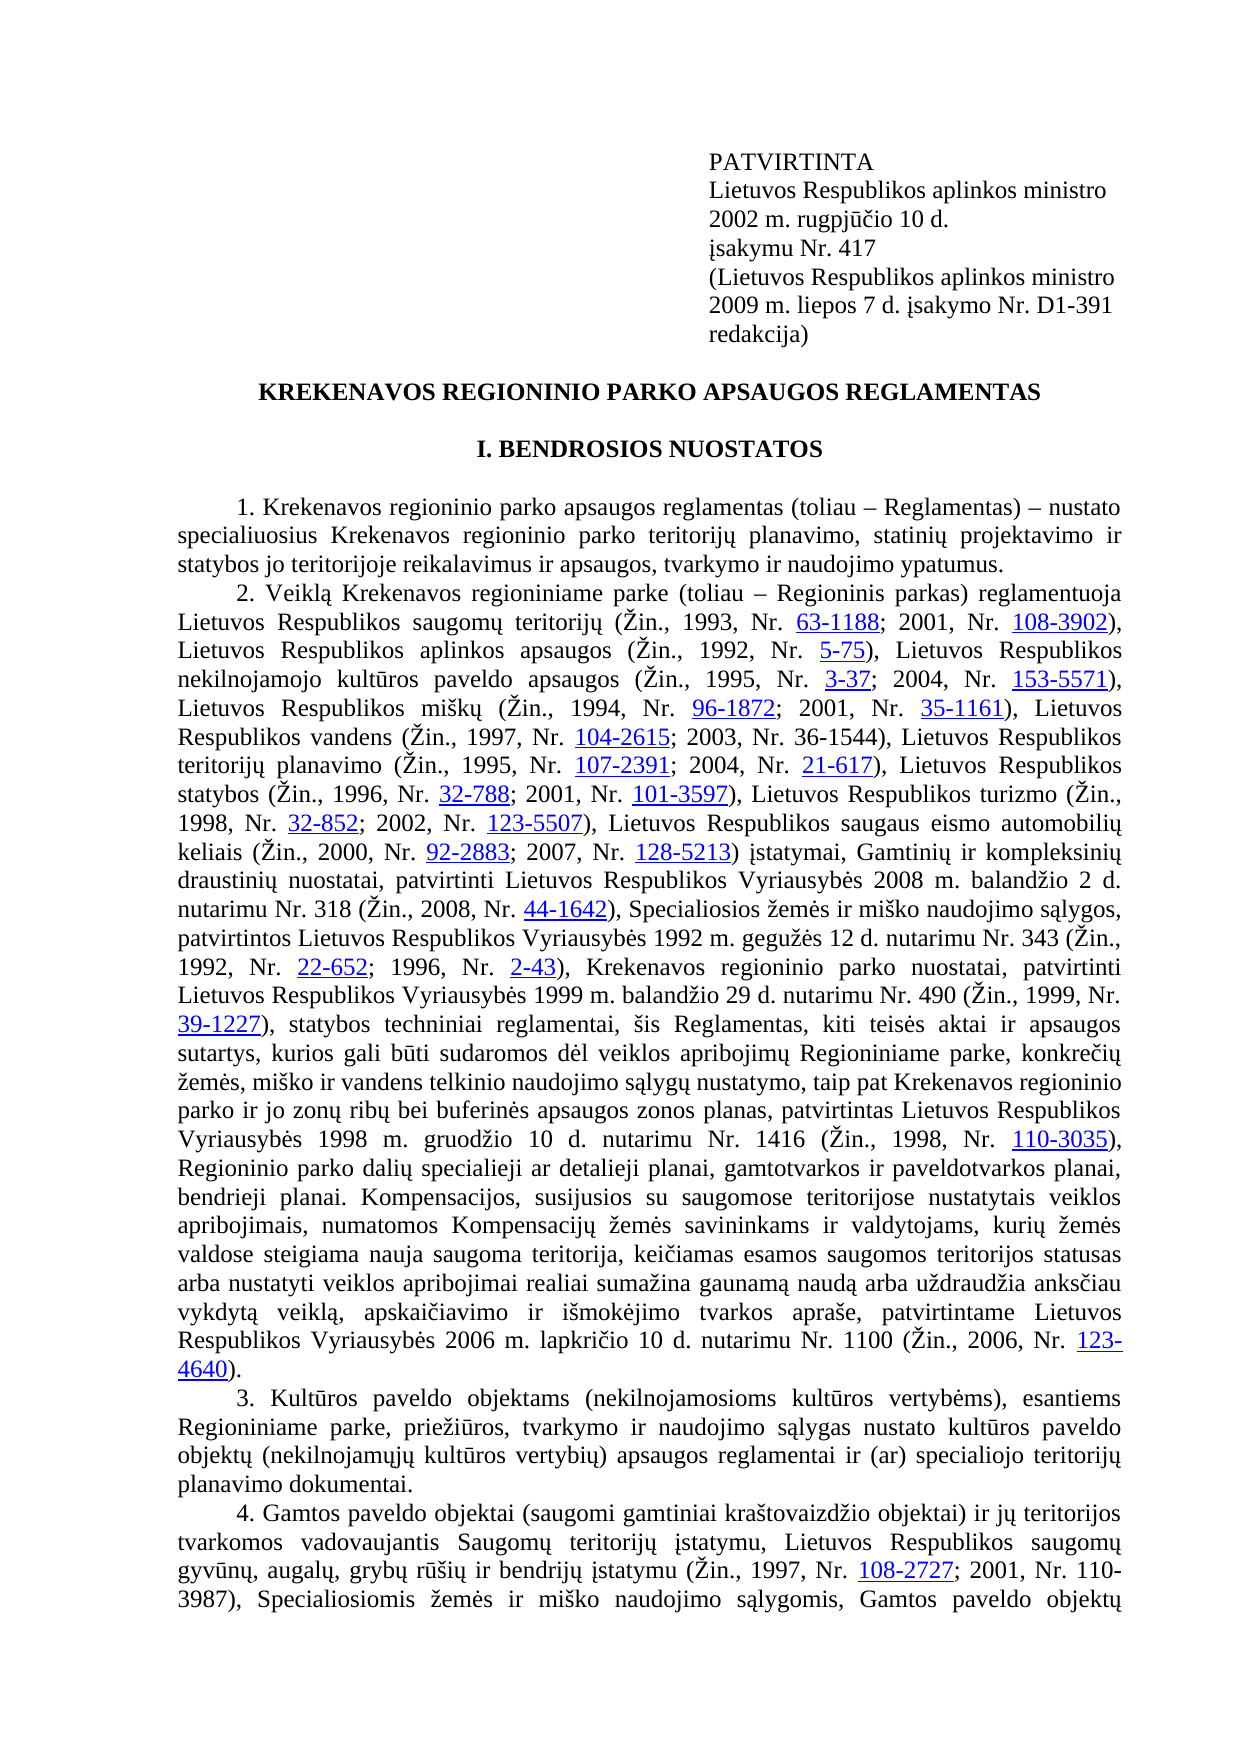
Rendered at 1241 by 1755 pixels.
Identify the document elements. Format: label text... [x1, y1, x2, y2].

text redakcija) [177, 319, 1122, 348]
text 1. Krekenavos regioninio parko apsaugos reglamentas (toliau – Reglamentas) – nustato specialiuosius Krekenavos regioninio parko teritorijų planavimo, statinių projektavimo ir statybos jo teritorijoje reikalavimus ir apsaugos, tvarkymo ir naudojimo ypatumus. [177, 492, 1122, 578]
text Lietuvos Respublikos aplinkos ministro [177, 176, 1122, 204]
text (Lietuvos Respublikos aplinkos ministro [177, 262, 1122, 291]
text 2009 m. liepos 7 d. įsakymo Nr. D1-391 [177, 291, 1122, 319]
text 2. Veiklą Krekenavos regioniniame parke (toliau – Regioninis parkas) reglamentuoja Lietuvos Respublikos saugomų teritorijų (Žin., 1993, Nr. 63-1188; 2001, Nr. 108-3902), Lietuvos Respublikos aplinkos apsaugos (Žin., 1992, Nr. 5-75), Lietuvos Respublikos nekilnojamojo kultūros paveldo apsaugos (Žin., 1995, Nr. 3-37; 2004, Nr. 153-5571), Lietuvos Respublikos miškų (Žin., 1994, Nr. 96-1872; 2001, Nr. 35-1161), Lietuvos Respublikos vandens (Žin., 1997, Nr. 104-2615; 2003, Nr. 36-1544), Lietuvos Respublikos teritorijų planavimo (Žin., 1995, Nr. 107-2391; 2004, Nr. 21-617), Lietuvos Respublikos statybos (Žin., 1996, Nr. 32-788; 2001, Nr. 101-3597), Lietuvos Respublikos turizmo (Žin., 1998, Nr. 32-852; 2002, Nr. 123-5507), Lietuvos Respublikos saugaus eismo automobilių keliais (Žin., 2000, Nr. 92-2883; 2007, Nr. 128-5213) įstatymai, Gamtinių ir kompleksinių draustinių nuostatai, patvirtinti Lietuvos Respublikos Vyriausybės 2008 m. balandžio 2 d. nutarimu Nr. 318 (Žin., 2008, Nr. 44-1642), Specialiosios žemės ir miško naudojimo sąlygos, patvirtintos Lietuvos Respublikos Vyriausybės 1992 m. gegužės 12 d. nutarimu Nr. 343 (Žin., 1992, Nr. 22-652; 1996, Nr. 2-43), Krekenavos regioninio parko nuostatai, patvirtinti Lietuvos Respublikos Vyriausybės 1999 m. balandžio 29 d. nutarimu Nr. 490 (Žin., 1999, Nr. 39-1227), statybos techniniai reglamentai, šis Reglamentas, kiti teisės aktai ir apsaugos sutartys, kurios gali būti sudaromos dėl veiklos apribojimų Regioniniame parke, konkrečių žemės, miško ir vandens telkinio naudojimo sąlygų nustatymo, taip pat Krekenavos regioninio parko ir jo zonų ribų bei buferinės apsaugos zonos planas, patvirtintas Lietuvos Respublikos Vyriausybės 1998 m. gruodžio 10 d. nutarimu Nr. 1416 (Žin., 1998, Nr. 110-3035), Regioninio parko dalių specialieji ar detalieji planai, gamtotvarkos ir paveldotvarkos planai, bendrieji planai. Kompensacijos, susijusios su saugomose teritorijose nustatytais veiklos apribojimais, numatomos Kompensacijų žemės savininkams ir valdytojams, kurių žemės valdose steigiama nauja saugoma teritorija, keičiamas esamos saugomos teritorijos statusas arba nustatyti veiklos apribojimai realiai sumažina gaunamą naudą arba uždraudžia anksčiau vykdytą veiklą, apskaičiavimo ir išmokėjimo tvarkos apraše, patvirtintame Lietuvos Respublikos Vyriausybės 2006 m. lapkričio 10 d. nutarimu Nr. 1100 (Žin., 2006, Nr. 123-4640). [177, 578, 1122, 1383]
text PATVIRTINTA [177, 147, 1122, 176]
text I. BENDROSIOS NUOSTATOS [177, 434, 1122, 463]
text 4. Gamtos paveldo objektai (saugomi gamtiniai kraštovaizdžio objektai) ir jų teritorijos tvarkomos vadovaujantis Saugomų teritorijų įstatymu, Lietuvos Respublikos saugomų gyvūnų, augalų, grybų rūšių ir bendrijų įstatymu (Žin., 1997, Nr. 108-2727; 2001, Nr. 110-3987), Specialiosiomis žemės ir miško naudojimo sąlygomis, Gamtos paveldo objektų [177, 1498, 1122, 1613]
text 2002 m. rugpjūčio 10 d. [177, 204, 1122, 233]
text Krekenavos REGIONINIO PARKO APSAUGOS REGLAMENTAS [177, 377, 1122, 406]
text 3. Kultūros paveldo objektams (nekilnojamosioms kultūros vertybėms), esantiems Regioniniame parke, priežiūros, tvarkymo ir naudojimo sąlygas nustato kultūros paveldo objektų (nekilnojamųjų kultūros vertybių) apsaugos reglamentai ir (ar) specialiojo teritorijų planavimo dokumentai. [177, 1383, 1122, 1498]
text įsakymu Nr. 417 [177, 233, 1122, 262]
